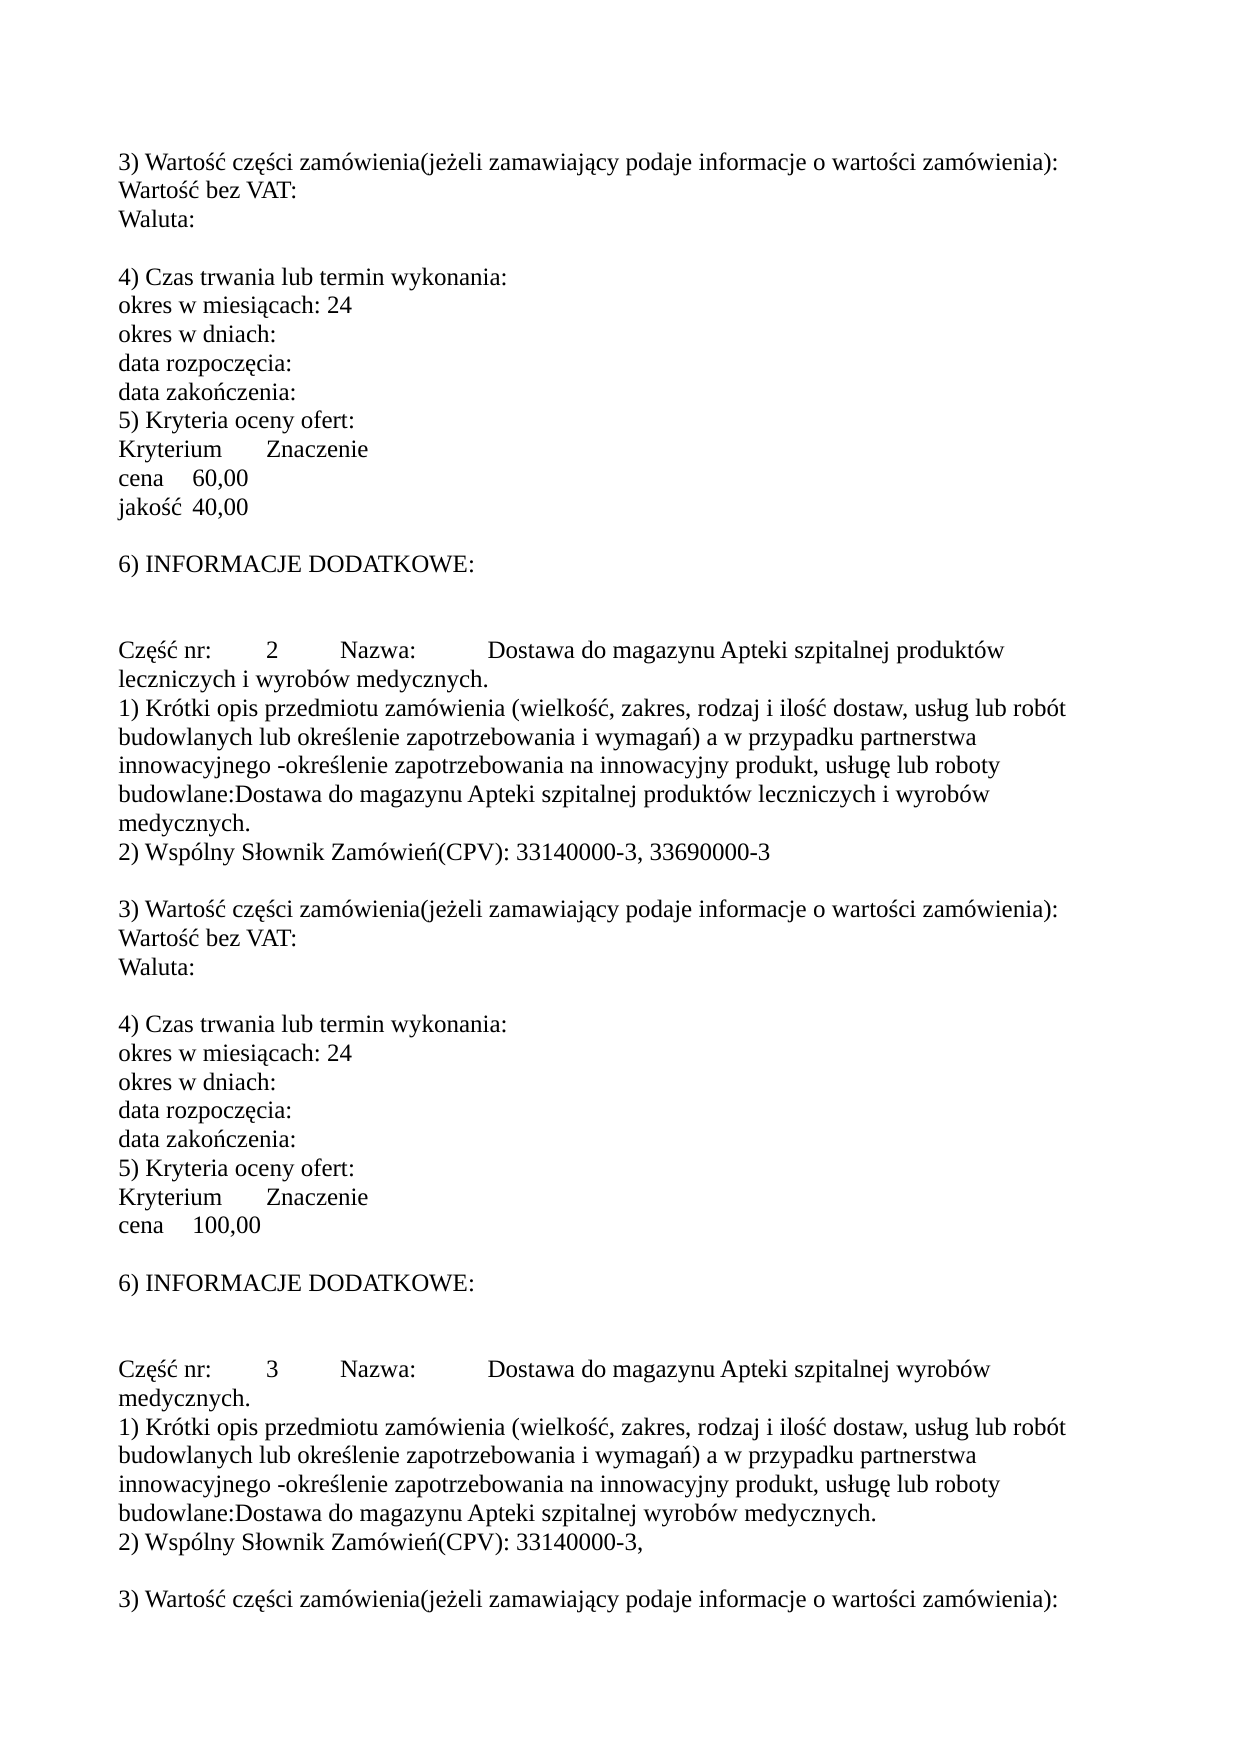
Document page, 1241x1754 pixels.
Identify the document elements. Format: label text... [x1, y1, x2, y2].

text 5) Kryteria oceny ofert: [118, 1153, 1122, 1182]
text data rozpoczęcia: [118, 1096, 1122, 1124]
text 1) Krótki opis przedmiotu zamówienia (wielkość, zakres, rodzaj i ilość dostaw, usług lub robót budowlanych lub określenie zapotrzebowania i wymagań) a w przypadku partnerstwa innowacyjnego -określenie zapotrzebowania na innowacyjny produkt, usługę lub roboty budowlane:Dostawa do magazynu Apteki szpitalnej produktów leczniczych i wyrobów medycznych. [118, 693, 1122, 837]
text Część nr: 2 Nazwa: Dostawa do magazynu Apteki szpitalnej produktów leczniczych i wyrobów medycznych. [118, 636, 1122, 693]
text data rozpoczęcia: [118, 348, 1122, 377]
text 4) Czas trwania lub termin wykonania: [118, 1009, 1122, 1038]
text data zakończenia: [118, 1124, 1122, 1153]
text okres w miesiącach: 24 [118, 1038, 1122, 1067]
text 3) Wartość części zamówienia(jeżeli zamawiający podaje informacje o wartości zamówienia): [118, 1584, 1122, 1613]
text Waluta: [118, 204, 1122, 233]
text Waluta: [118, 952, 1122, 981]
text Wartość bez VAT: [118, 923, 1122, 952]
text okres w dniach: [118, 319, 1122, 348]
text Wartość bez VAT: [118, 176, 1122, 204]
text 3) Wartość części zamówienia(jeżeli zamawiający podaje informacje o wartości zamówienia): [118, 894, 1122, 923]
text Kryterium Znaczenie [118, 434, 1122, 463]
text 6) INFORMACJE DODATKOWE: [118, 549, 1122, 578]
text Kryterium Znaczenie [118, 1182, 1122, 1211]
text Część nr: 3 Nazwa: Dostawa do magazynu Apteki szpitalnej wyrobów medycznych. [118, 1354, 1122, 1412]
text okres w miesiącach: 24 [118, 291, 1122, 319]
text 5) Kryteria oceny ofert: [118, 406, 1122, 434]
text 2) Wspólny Słownik Zamówień(CPV): 33140000-3, 33690000-3 [118, 837, 1122, 866]
text data zakończenia: [118, 377, 1122, 406]
text okres w dniach: [118, 1067, 1122, 1096]
text 3) Wartość części zamówienia(jeżeli zamawiający podaje informacje o wartości zamówienia): [118, 147, 1122, 176]
text 6) INFORMACJE DODATKOWE: [118, 1268, 1122, 1297]
text 2) Wspólny Słownik Zamówień(CPV): 33140000-3, [118, 1527, 1122, 1556]
text cena 60,00 [118, 463, 1122, 492]
text jakość 40,00 [118, 492, 1122, 521]
text cena 100,00 [118, 1211, 1122, 1239]
text 1) Krótki opis przedmiotu zamówienia (wielkość, zakres, rodzaj i ilość dostaw, usług lub robót budowlanych lub określenie zapotrzebowania i wymagań) a w przypadku partnerstwa innowacyjnego -określenie zapotrzebowania na innowacyjny produkt, usługę lub roboty budowlane:Dostawa do magazynu Apteki szpitalnej wyrobów medycznych. [118, 1412, 1122, 1527]
text 4) Czas trwania lub termin wykonania: [118, 262, 1122, 291]
